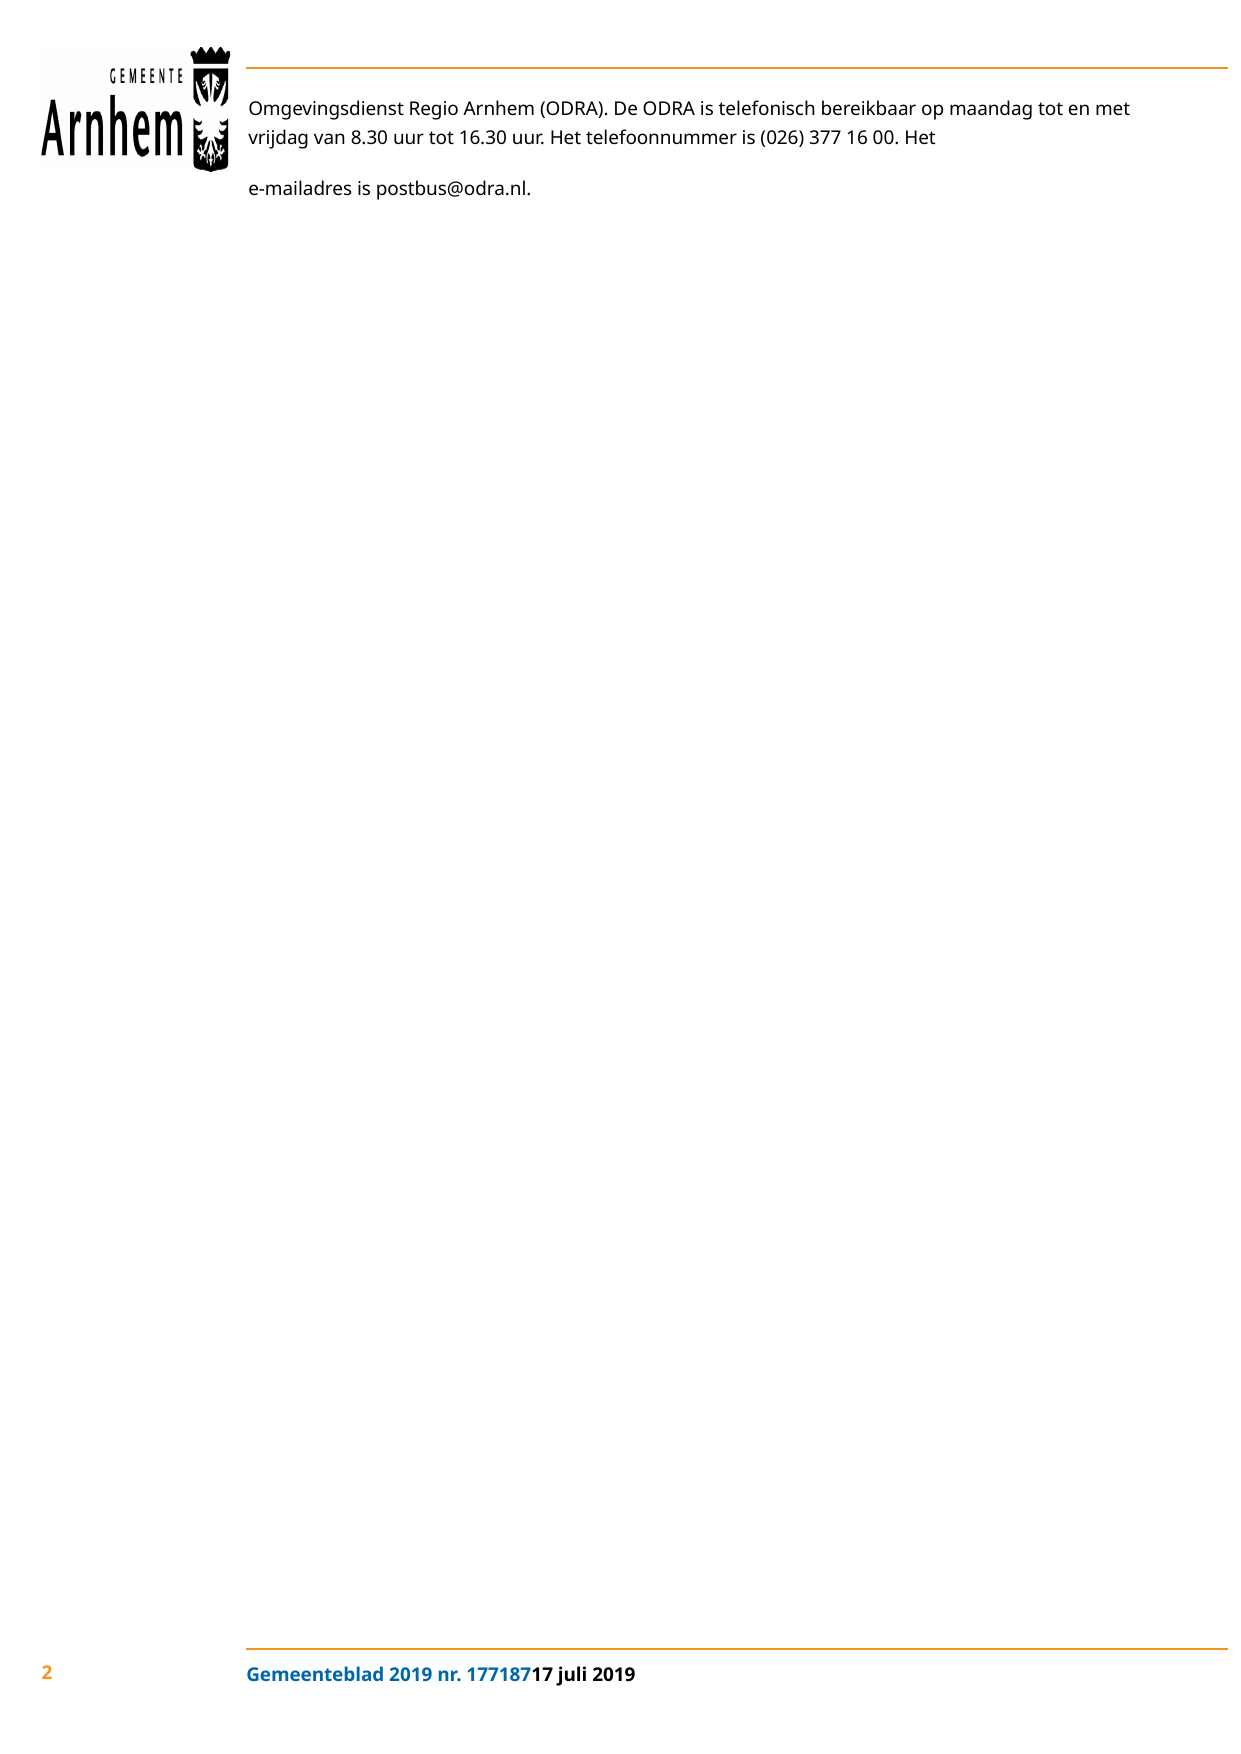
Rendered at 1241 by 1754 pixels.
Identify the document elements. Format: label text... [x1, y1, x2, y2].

text Omgevingsdienst Regio Arnhem (ODRA). De ODRA is telefonisch bereikbaar op maandag tot en met vrijdag van 8.30 uur tot 16.30 uur. Het telefoonnummer is (026) 377 16 00. Het [248, 95, 1152, 150]
picture [41, 47, 231, 172]
text e-mailadres is postbus@odra.nl. [248, 175, 1152, 201]
